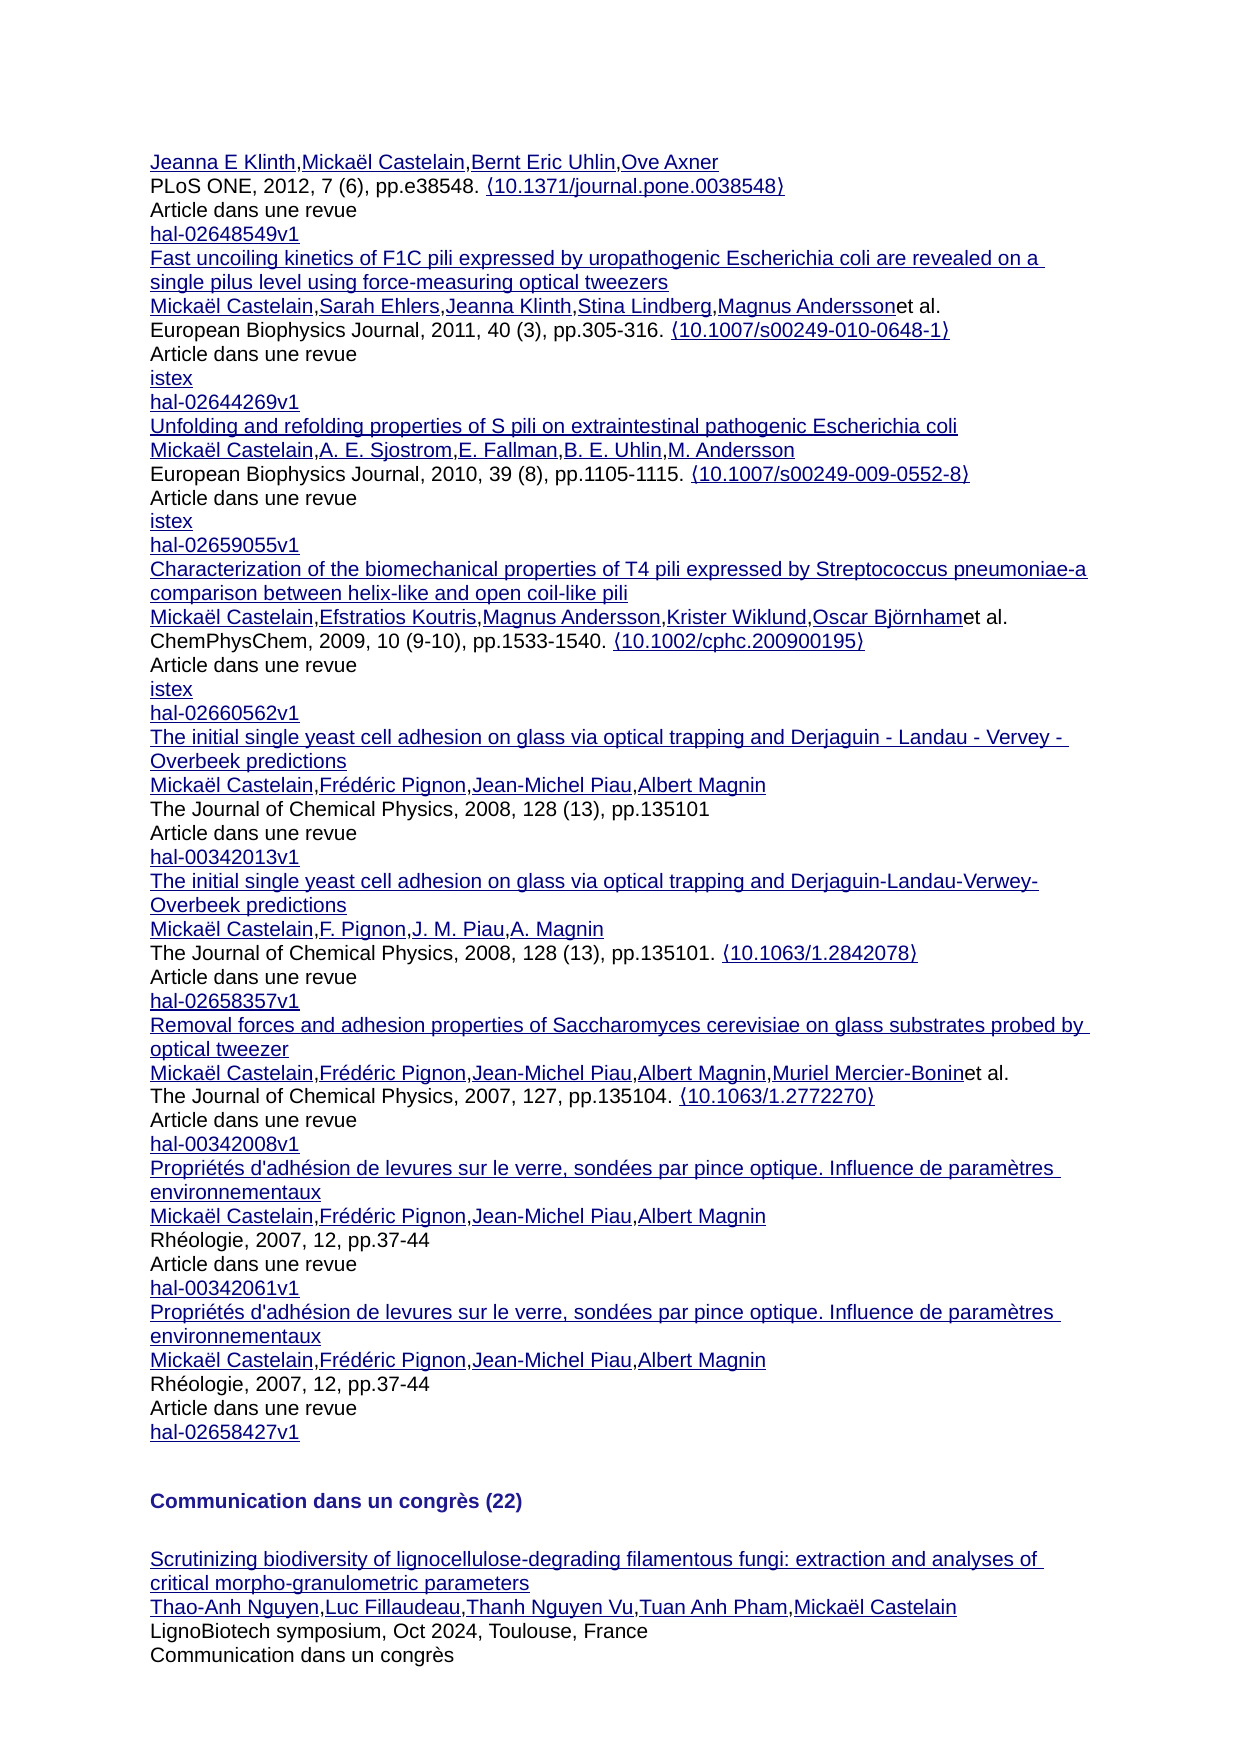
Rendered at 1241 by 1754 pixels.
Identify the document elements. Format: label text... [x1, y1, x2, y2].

table_cell Jeanna E Klinth,Mickaël Castelain,Bernt Eric Uhlin,Ove Axner PLoS ONE, 2012, 7 (6), pp.e38548. ⟨10.1371/journal.pone.0038548⟩ Article dans une revue hal-02648549v1 [150, 150, 1090, 246]
table_cell Unfolding and refolding properties of S pili on extraintestinal pathogenic Escherichia coli Mickaël Castelain,A. E. Sjostrom,E. Fallman,B. E. Uhlin,M. Andersson European Biophysics Journal, 2010, 39 (8), pp.1105-1115. ⟨10.1007/s00249-009-0552-8⟩ Article dans une revue istex hal-02659055v1 [150, 414, 1090, 557]
subtitle Communication dans un congrès (22) [150, 1488, 1090, 1512]
table_cell The initial single yeast cell adhesion on glass via optical trapping and Derjaguin - Landau - Vervey - Overbeek predictions Mickaël Castelain,Frédéric Pignon,Jean-Michel Piau,Albert Magnin The Journal of Chemical Physics, 2008, 128 (13), pp.135101 Article dans une revue hal-00342013v1 [150, 725, 1090, 869]
table_cell optical tweezer Mickaël Castelain,Frédéric Pignon,Jean-Michel Piau,Albert Magnin,Muriel Mercier-Boninet al. The Journal of Chemical Physics, 2007, 127, pp.135104. ⟨10.1063/1.2772270⟩ Article dans une revue hal-00342008v1 [150, 1034, 1090, 1156]
table_cell Propriétés d'adhésion de levures sur le verre, sondées par pince optique. Influence de paramètres environnementaux Mickaël Castelain,Frédéric Pignon,Jean-Michel Piau,Albert Magnin Rhéologie, 2007, 12, pp.37-44 Article dans une revue hal-02658427v1 [150, 1300, 1090, 1444]
table_cell Propriétés d'adhésion de levures sur le verre, sondées par pince optique. Influence de paramètres environnementaux Mickaël Castelain,Frédéric Pignon,Jean-Michel Piau,Albert Magnin Rhéologie, 2007, 12, pp.37-44 Article dans une revue hal-00342061v1 [150, 1156, 1090, 1300]
table_cell The initial single yeast cell adhesion on glass via optical trapping and Derjaguin-Landau-Verwey-Overbeek predictions Mickaël Castelain,F. Pignon,J. M. Piau,A. Magnin The Journal of Chemical Physics, 2008, 128 (13), pp.135101. ⟨10.1063/1.2842078⟩ Article dans une revue hal-02658357v1 [150, 869, 1090, 1012]
table_header Scrutinizing biodiversity of lignocellulose-degrading filamentous fungi: extraction and analyses of critical morpho-granulometric parameters Thao-Anh Nguyen,Luc Fillaudeau,Thanh Nguyen Vu,Tuan Anh Pham,Mickaël Castelain LignoBiotech symposium, Oct 2024, Toulouse, France Communication dans un congrès [150, 1547, 1090, 1667]
table_cell Fast uncoiling kinetics of F1C pili expressed by uropathogenic Escherichia coli are revealed on a single pilus level using force-measuring optical tweezers Mickaël Castelain,Sarah Ehlers,Jeanna Klinth,Stina Lindberg,Magnus Anderssonet al. European Biophysics Journal, 2011, 40 (3), pp.305-316. ⟨10.1007/s00249-010-0648-1⟩ Article dans une revue istex hal-02644269v1 [150, 246, 1090, 413]
table_cell Removal forces and adhesion properties of Saccharomyces cerevisiae on glass substrates probed by [150, 1013, 1090, 1033]
table_cell Characterization of the biomechanical properties of T4 pili expressed by Streptococcus pneumoniae-a comparison between helix-like and open coil-like pili Mickaël Castelain,Efstratios Koutris,Magnus Andersson,Krister Wiklund,Oscar Björnhamet al. ChemPhysChem, 2009, 10 (9-10), pp.1533-1540. ⟨10.1002/cphc.200900195⟩ Article dans une revue istex hal-02660562v1 [150, 557, 1090, 725]
